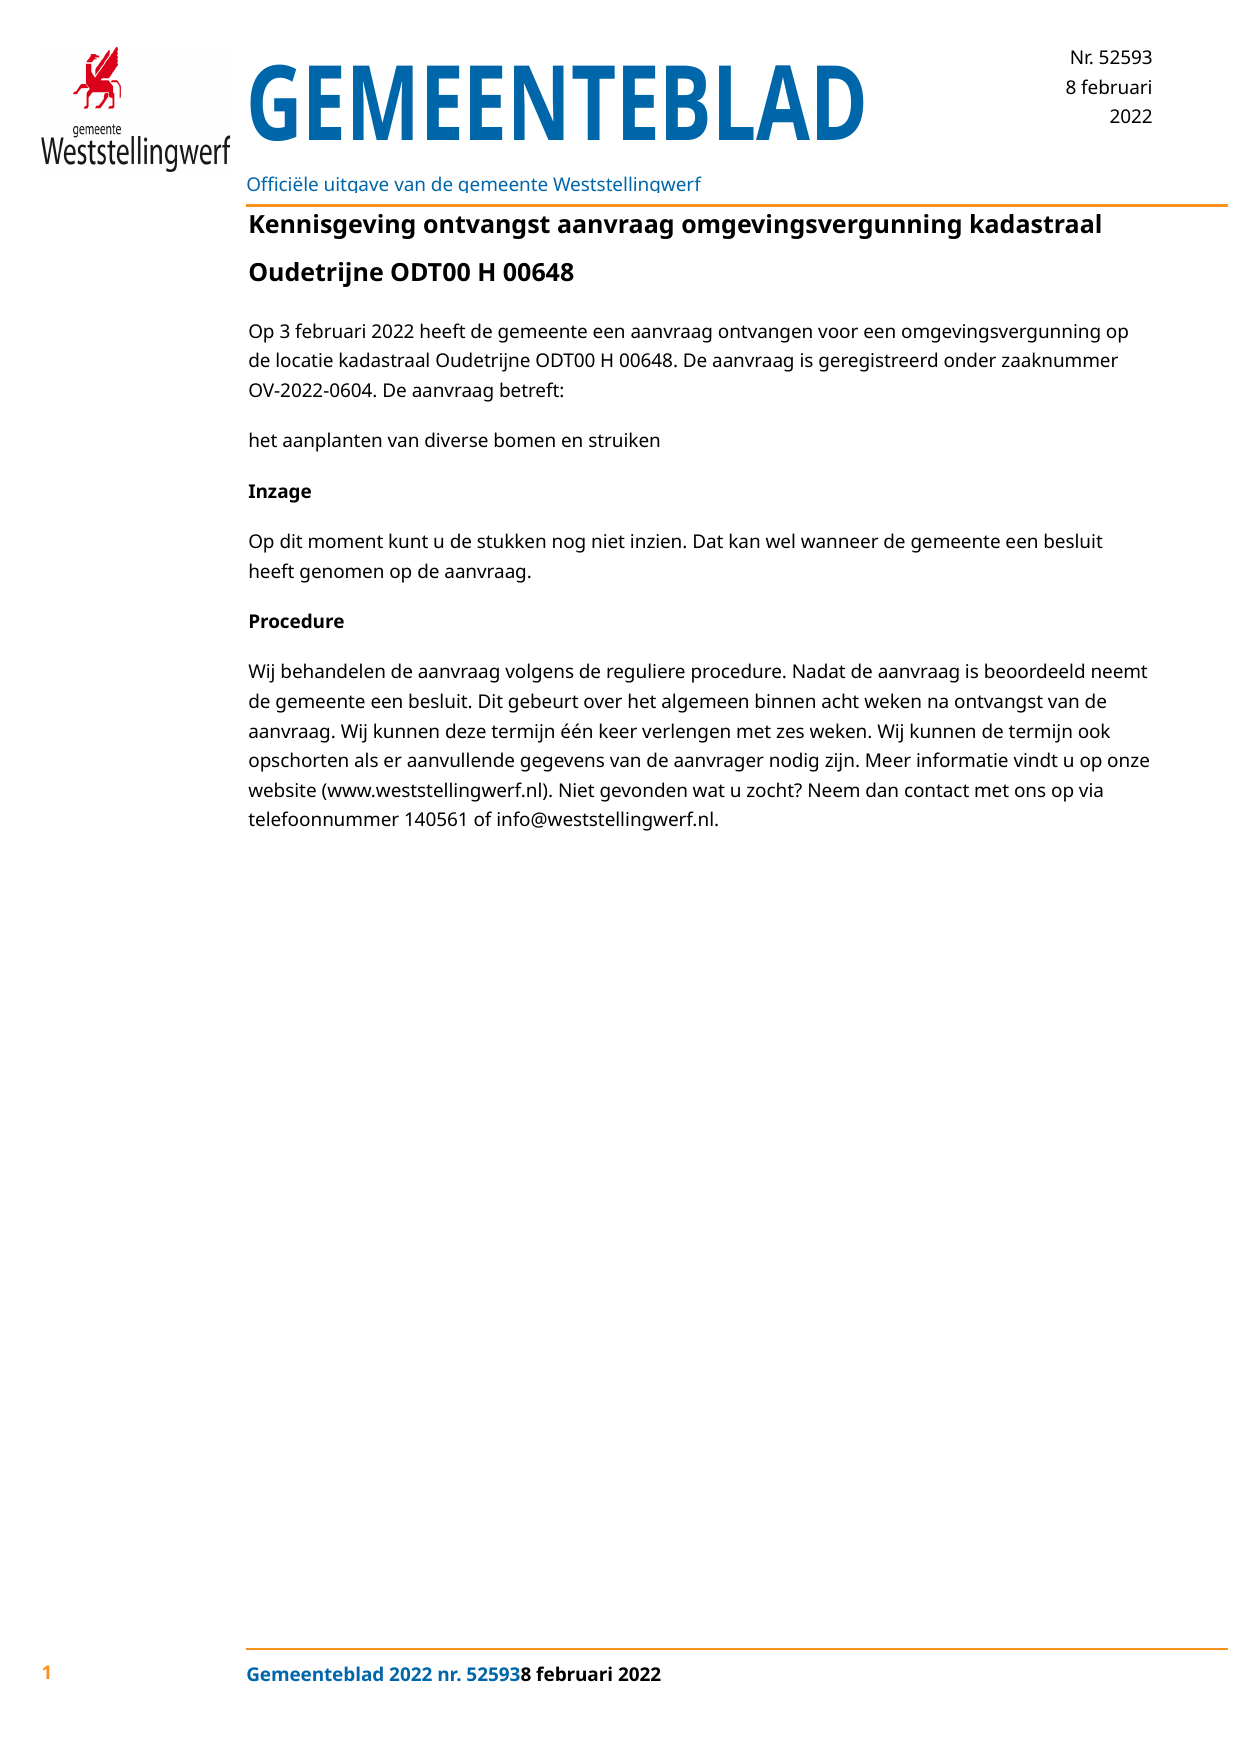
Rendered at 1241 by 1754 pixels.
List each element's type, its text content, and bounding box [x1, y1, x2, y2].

text Wij behandelen de aanvraag volgens de reguliere procedure. Nadat de aanvraag is beoordeeld neemt de gemeente een besluit. Dit gebeurt over het algemeen binnen acht weken na ontvangst van de aanvraag. Wij kunnen deze termijn één keer verlengen met zes weken. Wij kunnen de termijn ook opschorten als er aanvullende gegevens van de aanvrager nodig zijn. Meer informatie vindt u op onze website (www.weststellingwerf.nl). Niet gevonden wat u zocht? Neem dan contact met ons op via telefoonnummer 140561 of info@weststellingwerf.nl. [248, 659, 1152, 832]
text Kennisgeving ontvangst aanvraag omgevingsvergunning kadastraal Oudetrijne ODT00 H 00648 [248, 207, 1152, 288]
picture [41, 47, 231, 172]
text het aanplanten van diverse bomen en struiken [248, 427, 1152, 453]
text Inzage [248, 478, 1152, 504]
text Op dit moment kunt u de stukken nog niet inzien. Dat kan wel wanneer de gemeente een besluit heeft genomen op de aanvraag. [248, 528, 1152, 584]
text Op 3 februari 2022 heeft de gemeente een aanvraag ontvangen voor een omgevingsvergunning op de locatie kadastraal Oudetrijne ODT00 H 00648. De aanvraag is geregistreerd onder zaaknummer OV-2022-0604. De aanvraag betreft: [248, 318, 1152, 403]
text Procedure [248, 608, 1152, 634]
